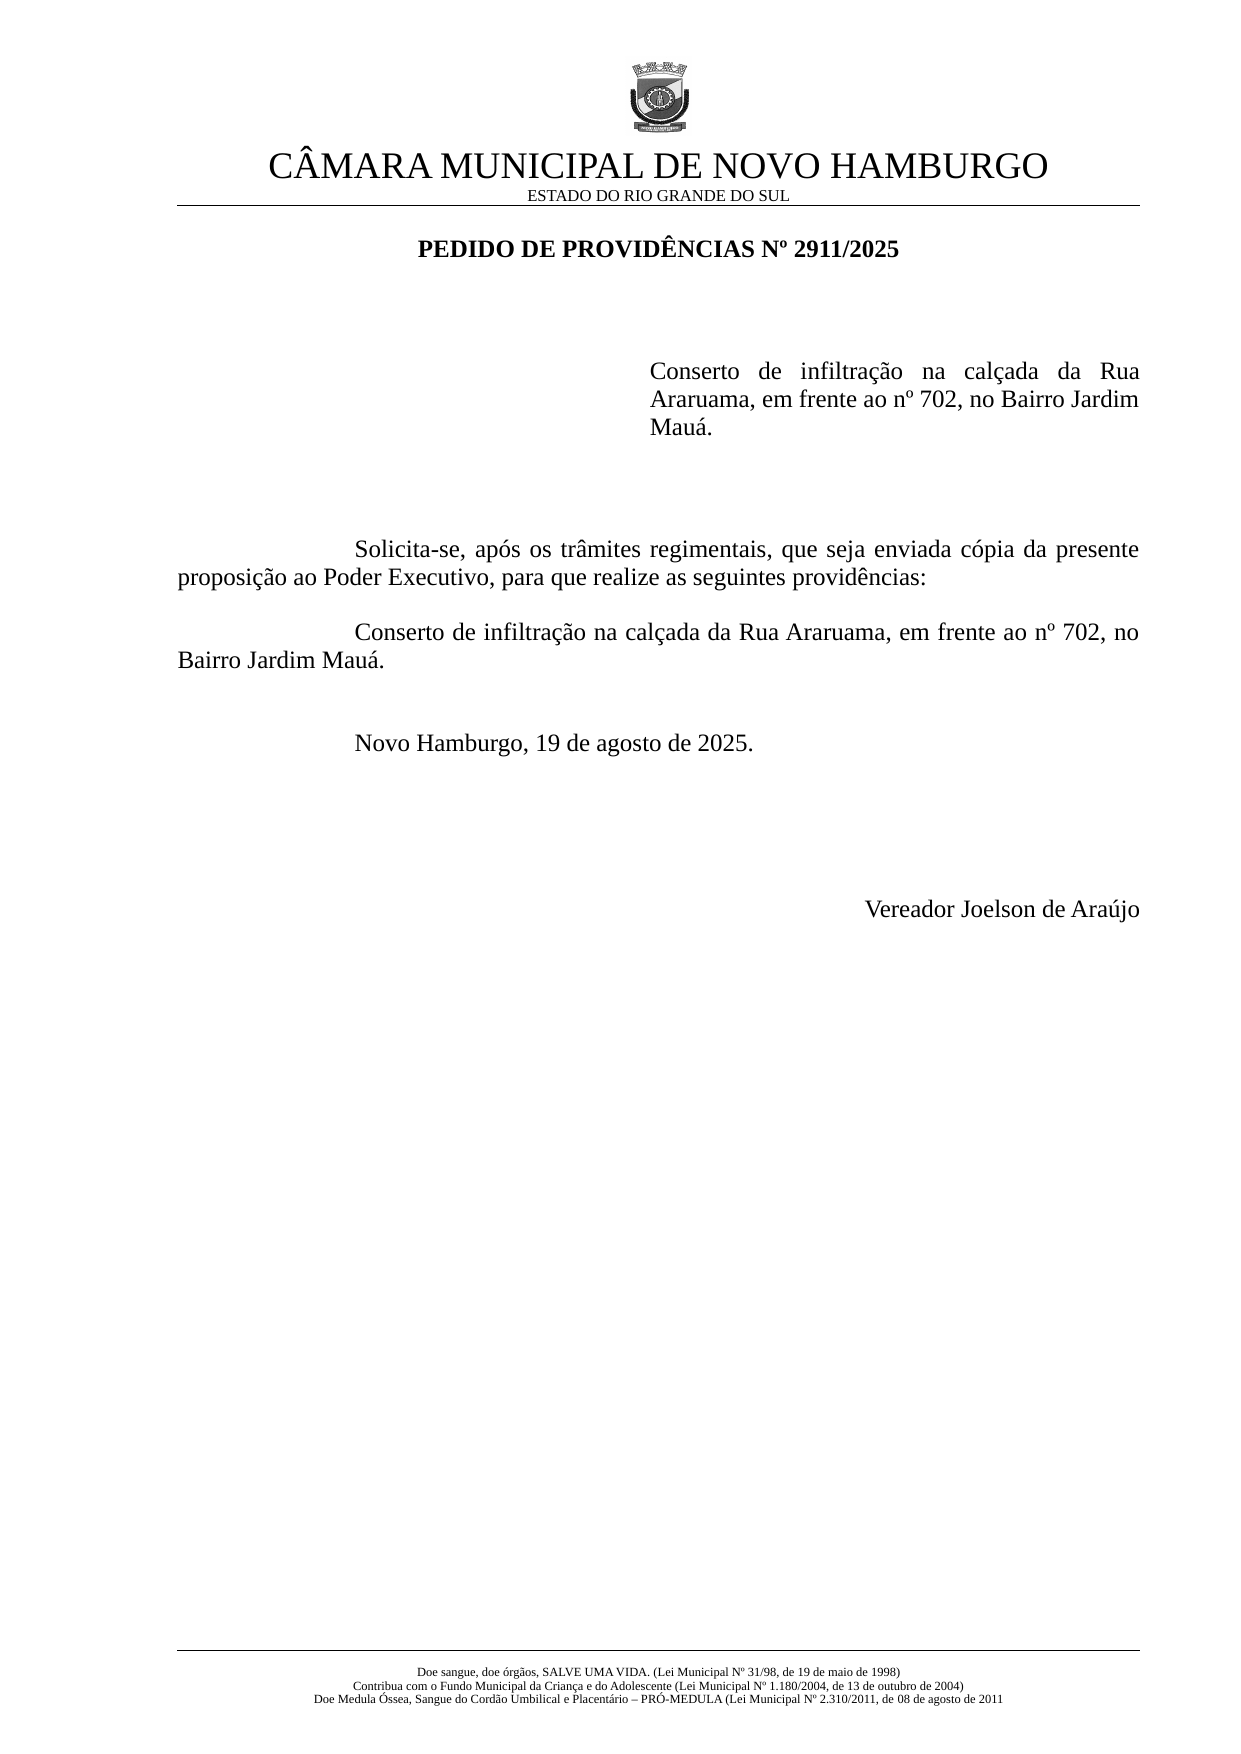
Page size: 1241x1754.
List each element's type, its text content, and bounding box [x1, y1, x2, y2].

text PEDIDO DE PROVIDÊNCIAS Nº 2911/2025 [177, 235, 1140, 263]
text Vereador Joelson de Araújo [177, 895, 1140, 923]
text Solicita-se, após os trâmites regimentais, que seja enviada cópia da presente proposição ao Poder Executivo, para que realize as seguintes providências: [177, 535, 1140, 591]
text Conserto de infiltração na calçada da Rua Araruama, em frente ao nº 702, no Bairro Jardim Mauá. [649, 357, 1140, 441]
text Novo Hamburgo, 19 de agosto de 2025. [177, 729, 1140, 757]
text Conserto de infiltração na calçada da Rua Araruama, em frente ao nº 702, no Bairro Jardim Mauá. [177, 618, 1140, 674]
